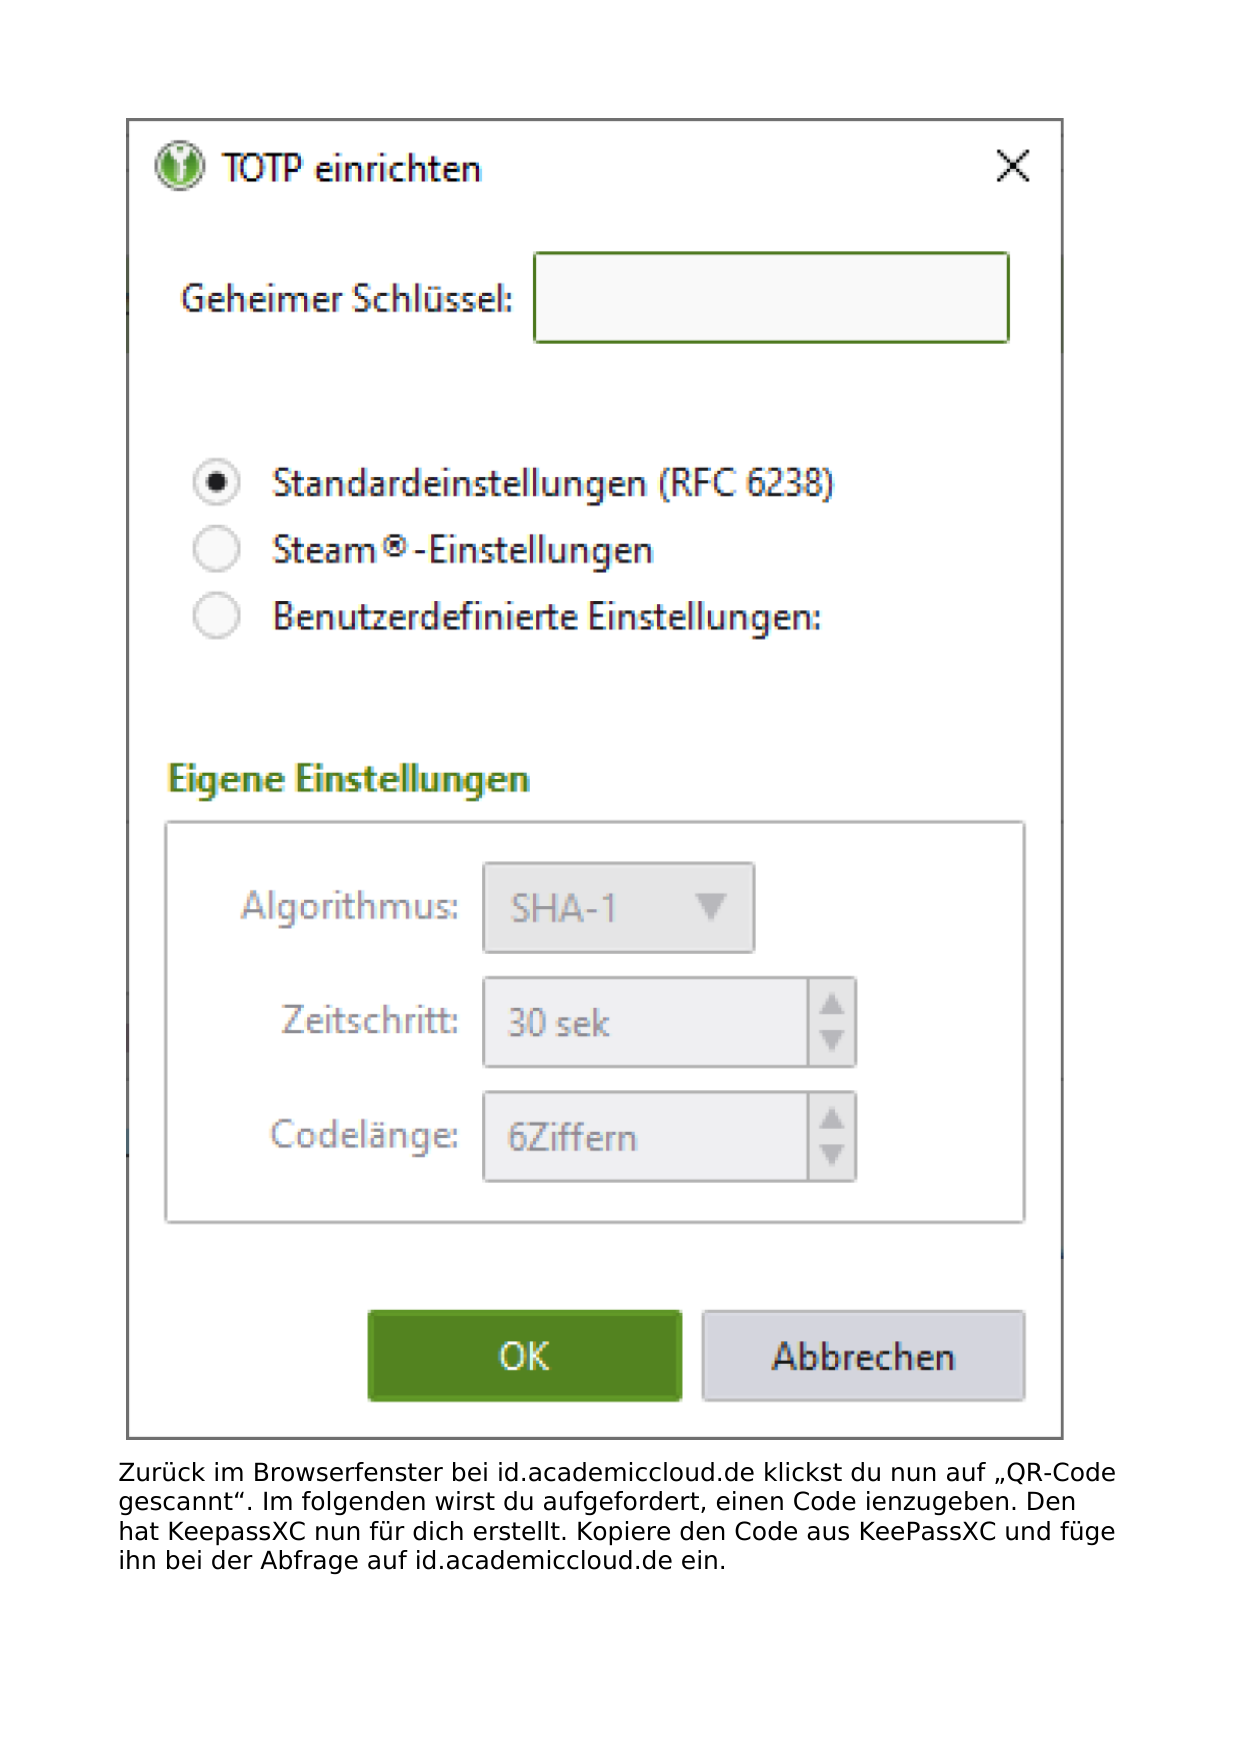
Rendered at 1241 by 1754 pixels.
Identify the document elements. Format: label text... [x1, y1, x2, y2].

picture [126, 118, 1064, 1440]
text Zurück im Browserfenster bei id.academiccloud.de klickst du nun auf „QR-Code gescannt“. Im folgenden wirst du aufgefordert, einen Code ienzugeben. Den hat KeepassXC nun für dich erstellt. Kopiere den Code aus KeePassXC und füge ihn bei der Abfrage auf id.academiccloud.de ein. [118, 1458, 1122, 1575]
text [118, 118, 1122, 1446]
